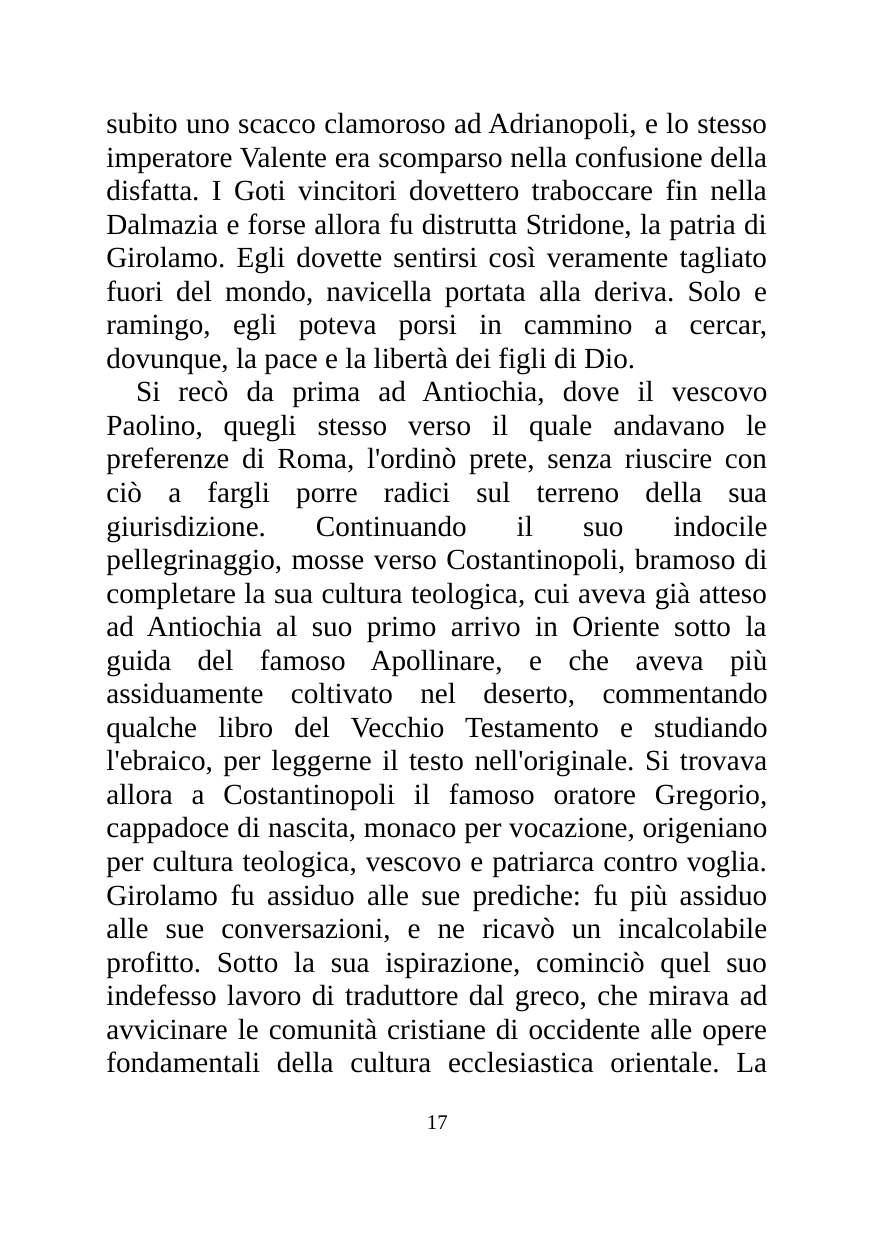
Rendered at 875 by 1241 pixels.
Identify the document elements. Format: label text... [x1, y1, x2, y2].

text subito uno scacco clamoroso ad Adrianopoli, e lo stesso imperatore Valente era scomparso nella confusione della disfatta. I Goti vincitori dovettero traboccare fin nella Dalmazia e forse allora fu distrutta Stridone, la patria di Girolamo. Egli dovette sentirsi così veramente tagliato fuori del mondo, navicella portata alla deriva. Solo e ramingo, egli poteva porsi in cammino a cercar, dovunque, la pace e la libertà dei figli di Dio. [106, 106, 768, 374]
text Si recò da prima ad Antiochia, dove il vescovo Paolino, quegli stesso verso il quale andavano le preferenze di Roma, l'ordinò prete, senza riuscire con ciò a fargli porre radici sul terreno della sua giurisdizione. Continuando il suo indocile pellegrinaggio, mosse verso Costantinopoli, bramoso di completare la sua cultura teologica, cui aveva già atteso ad Antiochia al suo primo arrivo in Oriente sotto la guida del famoso Apollinare, e che aveva più assiduamente coltivato nel deserto, commentando qualche libro del Vecchio Testamento e studiando l'ebraico, per leggerne il testo nell'originale. Si trovava allora a Costantinopoli il famoso oratore Gregorio, cappadoce di nascita, monaco per vocazione, origeniano per cultura teologica, vescovo e patriarca contro voglia. Girolamo fu assiduo alle sue prediche: fu più assiduo alle sue conversazioni, e ne ricavò un incalcolabile profitto. Sotto la sua ispirazione, cominciò quel suo indefesso lavoro di traduttore dal greco, che mirava ad avvicinare le comunità cristiane di occidente alle opere fondamentali della cultura ecclesiastica orientale. La [106, 374, 768, 1079]
